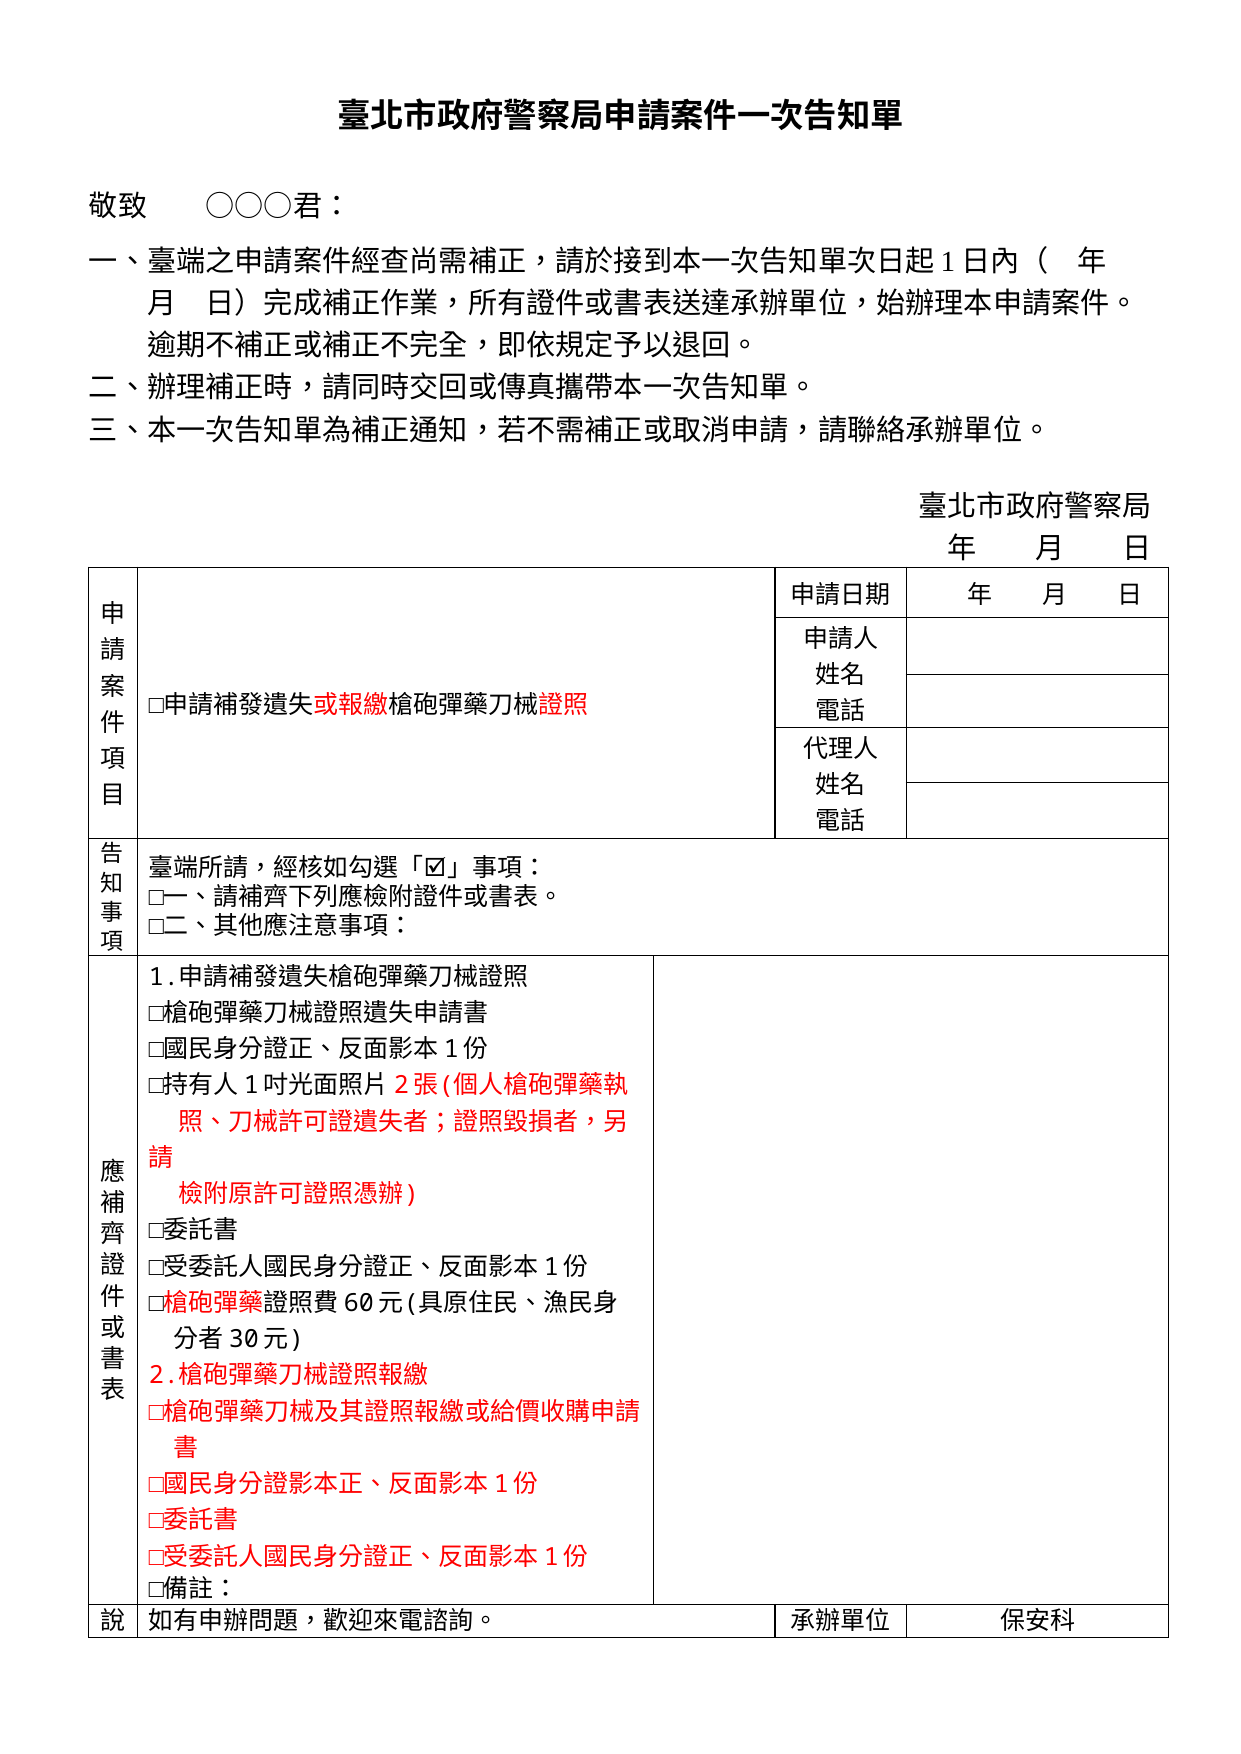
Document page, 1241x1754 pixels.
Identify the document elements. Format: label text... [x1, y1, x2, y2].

table_cell [654, 956, 1168, 1604]
table_cell 承辦單位 [776, 1605, 906, 1637]
text 臺北市政府警察局申請案件一次告知單 [89, 89, 1152, 137]
table_cell 告 知 事 項 [89, 839, 137, 955]
text 敬致 ○○○君： [89, 182, 1152, 224]
text 一、臺端之申請案件經查尚需補正，請於接到本一次告知單次日起1日內（ 年 月 日）完成補正作業，所有證件或書表送達承辦單位，始辦理本申請案件。逾期不補正或補正不完全，即依規定予以退回。 [89, 237, 1152, 364]
table_cell 申請人 姓名 電話 [776, 618, 906, 727]
table_cell 應補齊 證 件 或書表 [89, 956, 137, 1604]
table_cell 保安科 [907, 1605, 1168, 1637]
table_cell 臺端所請，經核如勾選「」事項： □一、請補齊下列應檢附證件或書表。 □二、其他應注意事項： [138, 839, 1168, 955]
table_cell [907, 783, 1168, 837]
table_header 申請日期 [776, 568, 906, 617]
text 二、辦理補正時，請同時交回或傳真攜帶本一次告知單。 [89, 364, 1152, 406]
text 臺北市政府警察局 [89, 482, 1152, 524]
table_cell [907, 618, 1168, 673]
table_cell 說 [89, 1605, 137, 1637]
table_header 申 請 案 件 項目 [89, 568, 137, 837]
text 三、本一次告知單為補正通知，若不需補正或取消申請，請聯絡承辦單位。 [89, 406, 1152, 448]
table_cell 代理人 姓名 電話 [776, 728, 906, 837]
table_cell [907, 675, 1168, 727]
table_cell 1.申請補發遺失槍砲彈藥刀械證照 □槍砲彈藥刀械證照遺失申請書 □國民身分證正、反面影本1份 □持有人1吋光面照片2張(個人槍砲彈藥執 照、刀械許可證遺失者；證照毀損者，另請 檢附原許可證照憑辦) □委託書 □受委託人國民身分證正、反面影本1份 □槍砲彈藥證照費60元(具原住民、漁民身分者30元) 2.槍砲彈藥刀械證照報繳 □槍砲彈藥刀械及其證照報繳或給價收購申請書 □國民身分證影本正、反面影本1份 □委託書 □受委託人國民身分證正、反面影本1份 □備註： [138, 956, 653, 1604]
table_cell [907, 728, 1168, 782]
text 年 月 日 [89, 524, 1152, 567]
table_header 年 月 日 [907, 568, 1168, 617]
table_cell 如有申辦問題，歡迎來電諮詢。 [138, 1605, 774, 1637]
table_header □申請補發遺失或報繳槍砲彈藥刀械證照 [138, 568, 774, 837]
